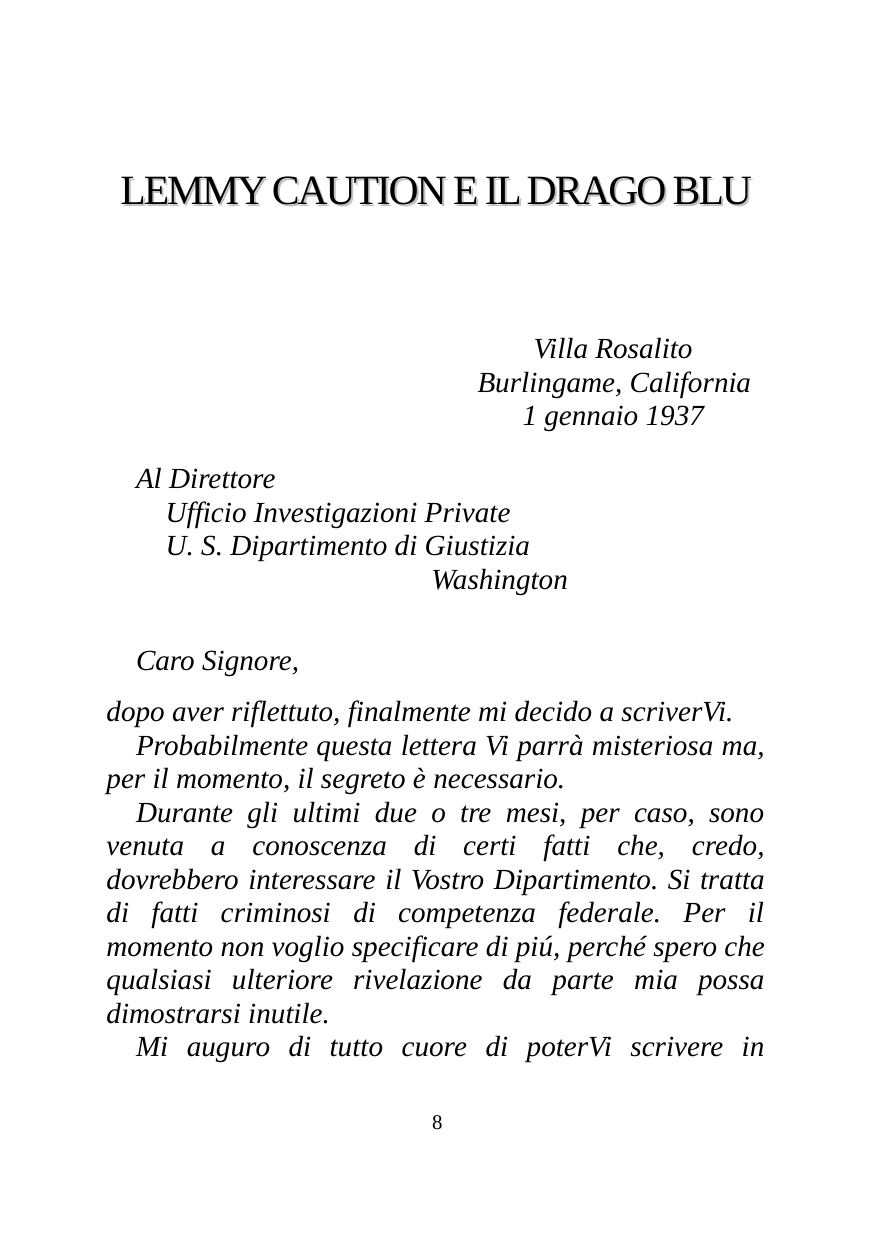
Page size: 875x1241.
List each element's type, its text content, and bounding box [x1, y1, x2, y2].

text Durante gli ultimi due o tre mesi, per caso, sono venuta a conoscenza di certi fatti che, credo, dovrebbero interessare il Vostro Dipartimento. Si tratta di fatti criminosi di competenza federale. Per il momento non voglio specificare di piú, perché spero che qualsiasi ulteriore rivelazione da parte mia possa dimostrarsi inutile. [106, 795, 768, 1029]
text dopo aver riflettuto, finalmente mi decido a scriverVi. [106, 694, 768, 728]
text LEMMY CAUTION E IL DRAGO BLU [106, 165, 768, 213]
text Ufficio Investigazioni Private [106, 495, 768, 528]
text U. S. Dipartimento di Giustizia [106, 528, 768, 562]
text Probabilmente questa lettera Vi parrà misteriosa ma, per il momento, il segreto è necessario. [106, 728, 768, 795]
text Mi auguro di tutto cuore di poterVi scrivere in [106, 1029, 768, 1063]
text Villa Rosalito Burlingame, California 1 gennaio 1937 [461, 331, 768, 432]
text Washington [402, 562, 768, 596]
text Al Direttore [106, 461, 768, 495]
text Caro Signore, [106, 643, 768, 676]
